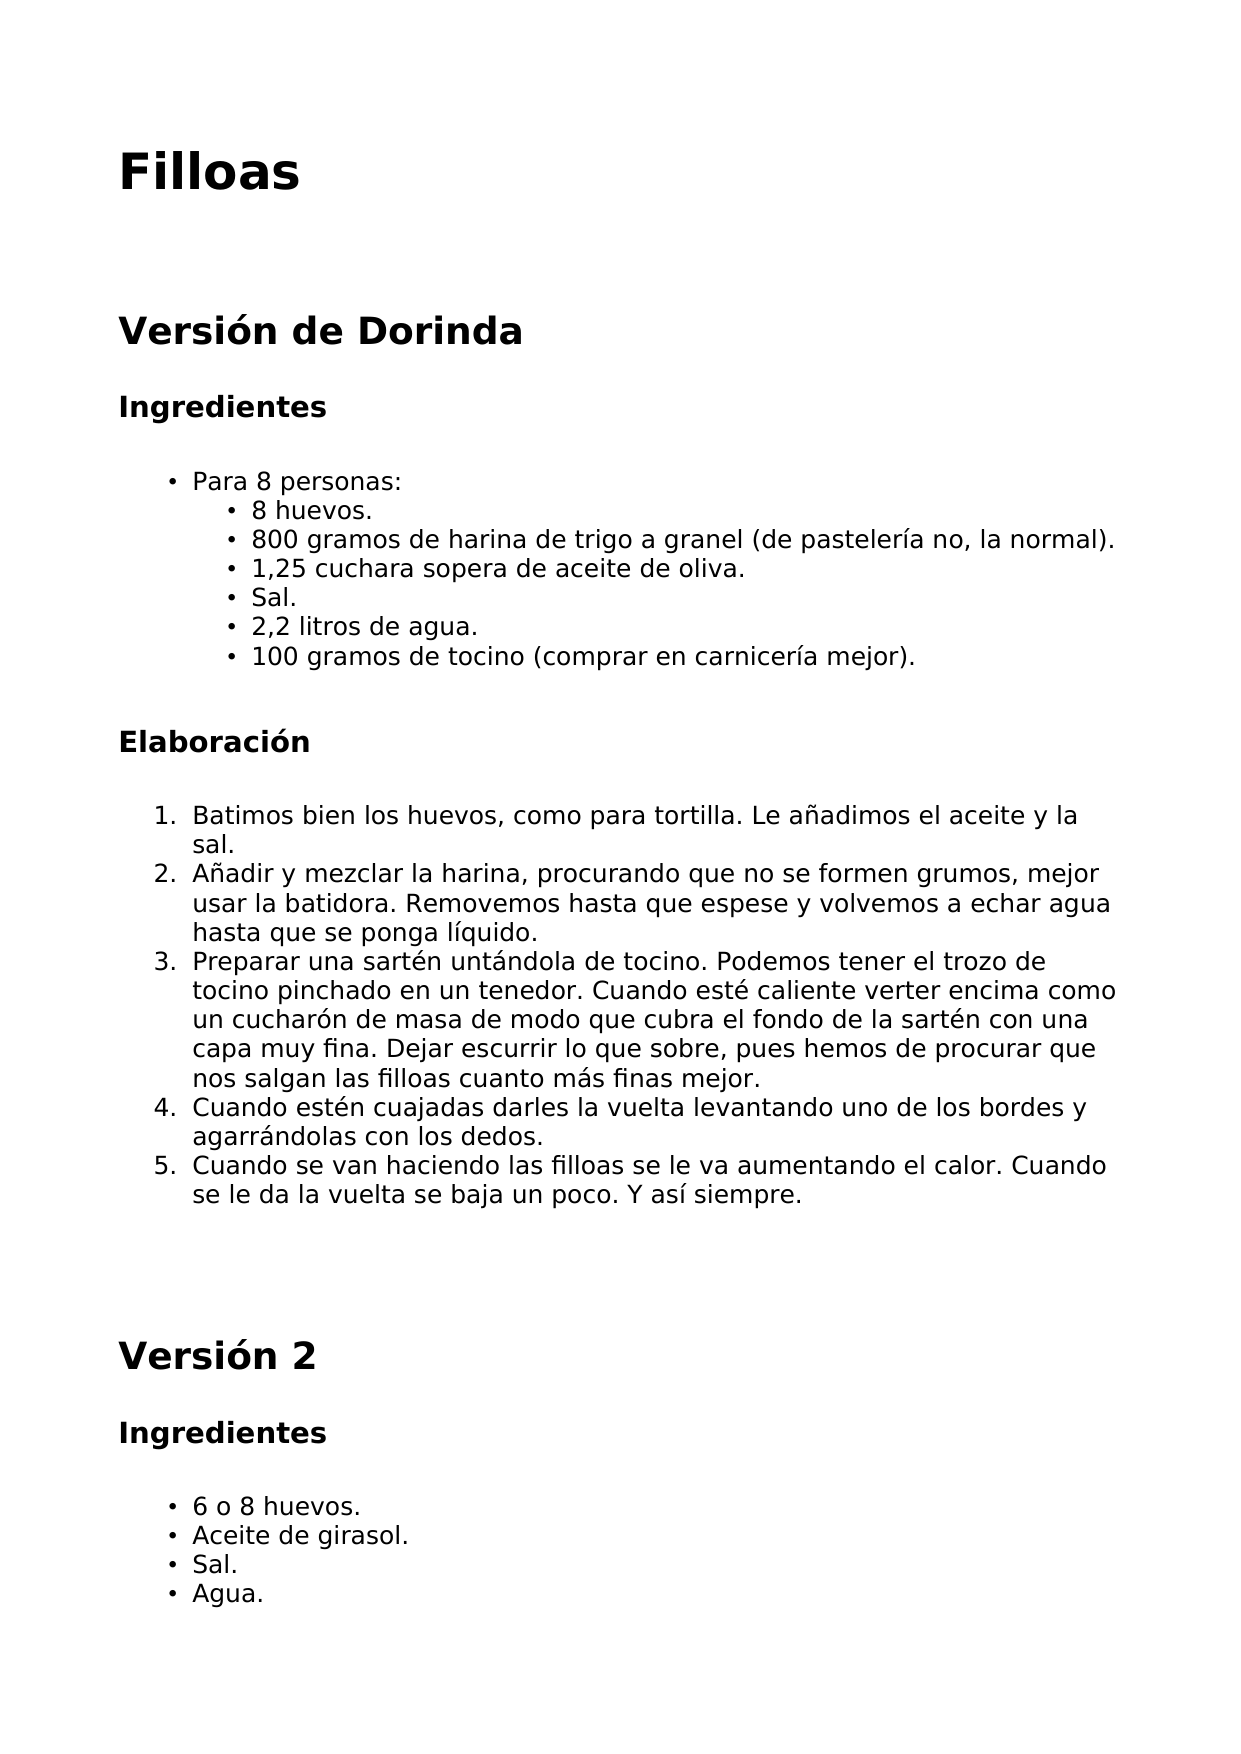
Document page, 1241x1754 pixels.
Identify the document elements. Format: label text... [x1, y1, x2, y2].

list Preparar una sartén untándola de tocino. Podemos tener el trozo de tocino pinchado en un tenedor. Cuando esté caliente verter encima como un cucharón de masa de modo que cubra el fondo de la sartén con una capa muy fina. Dejar escurrir lo que sobre, pues hemos de procurar que nos salgan las filloas cuanto más finas mejor. [177, 947, 1122, 1093]
list Sal. [236, 583, 1122, 613]
list 1,25 cuchara sopera de aceite de oliva. [236, 554, 1122, 583]
list Cuando se van haciendo las filloas se le va aumentando el calor. Cuando se le da la vuelta se baja un poco. Y así siempre. [177, 1151, 1122, 1210]
list 8 huevos. [236, 496, 1122, 525]
subtitle Elaboración [118, 725, 1122, 759]
subtitle Filloas [118, 143, 1122, 201]
subtitle Ingredientes [118, 1416, 1122, 1450]
list Cuando estén cuajadas darles la vuelta levantando uno de los bordes y agarrándolas con los dedos. [177, 1093, 1122, 1151]
subtitle Versión 2 [118, 1335, 1122, 1379]
list Para 8 personas: [177, 467, 1122, 496]
list 6 o 8 huevos. [177, 1492, 1122, 1521]
list 100 gramos de tocino (comprar en carnicería mejor). [236, 642, 1122, 671]
list 2,2 litros de agua. [236, 613, 1122, 642]
list 800 gramos de harina de trigo a granel (de pastelería no, la normal). [236, 525, 1122, 554]
subtitle Ingredientes [118, 391, 1122, 425]
list Batimos bien los huevos, como para tortilla. Le añadimos el aceite y la sal. [177, 801, 1122, 860]
list Agua. [177, 1579, 1122, 1609]
list Añadir y mezclar la harina, procurando que no se formen grumos, mejor usar la batidora. Removemos hasta que espese y volvemos a echar agua hasta que se ponga líquido. [177, 860, 1122, 947]
list Aceite de girasol. [177, 1521, 1122, 1550]
list Sal. [177, 1550, 1122, 1579]
subtitle Versión de Dorinda [118, 310, 1122, 353]
